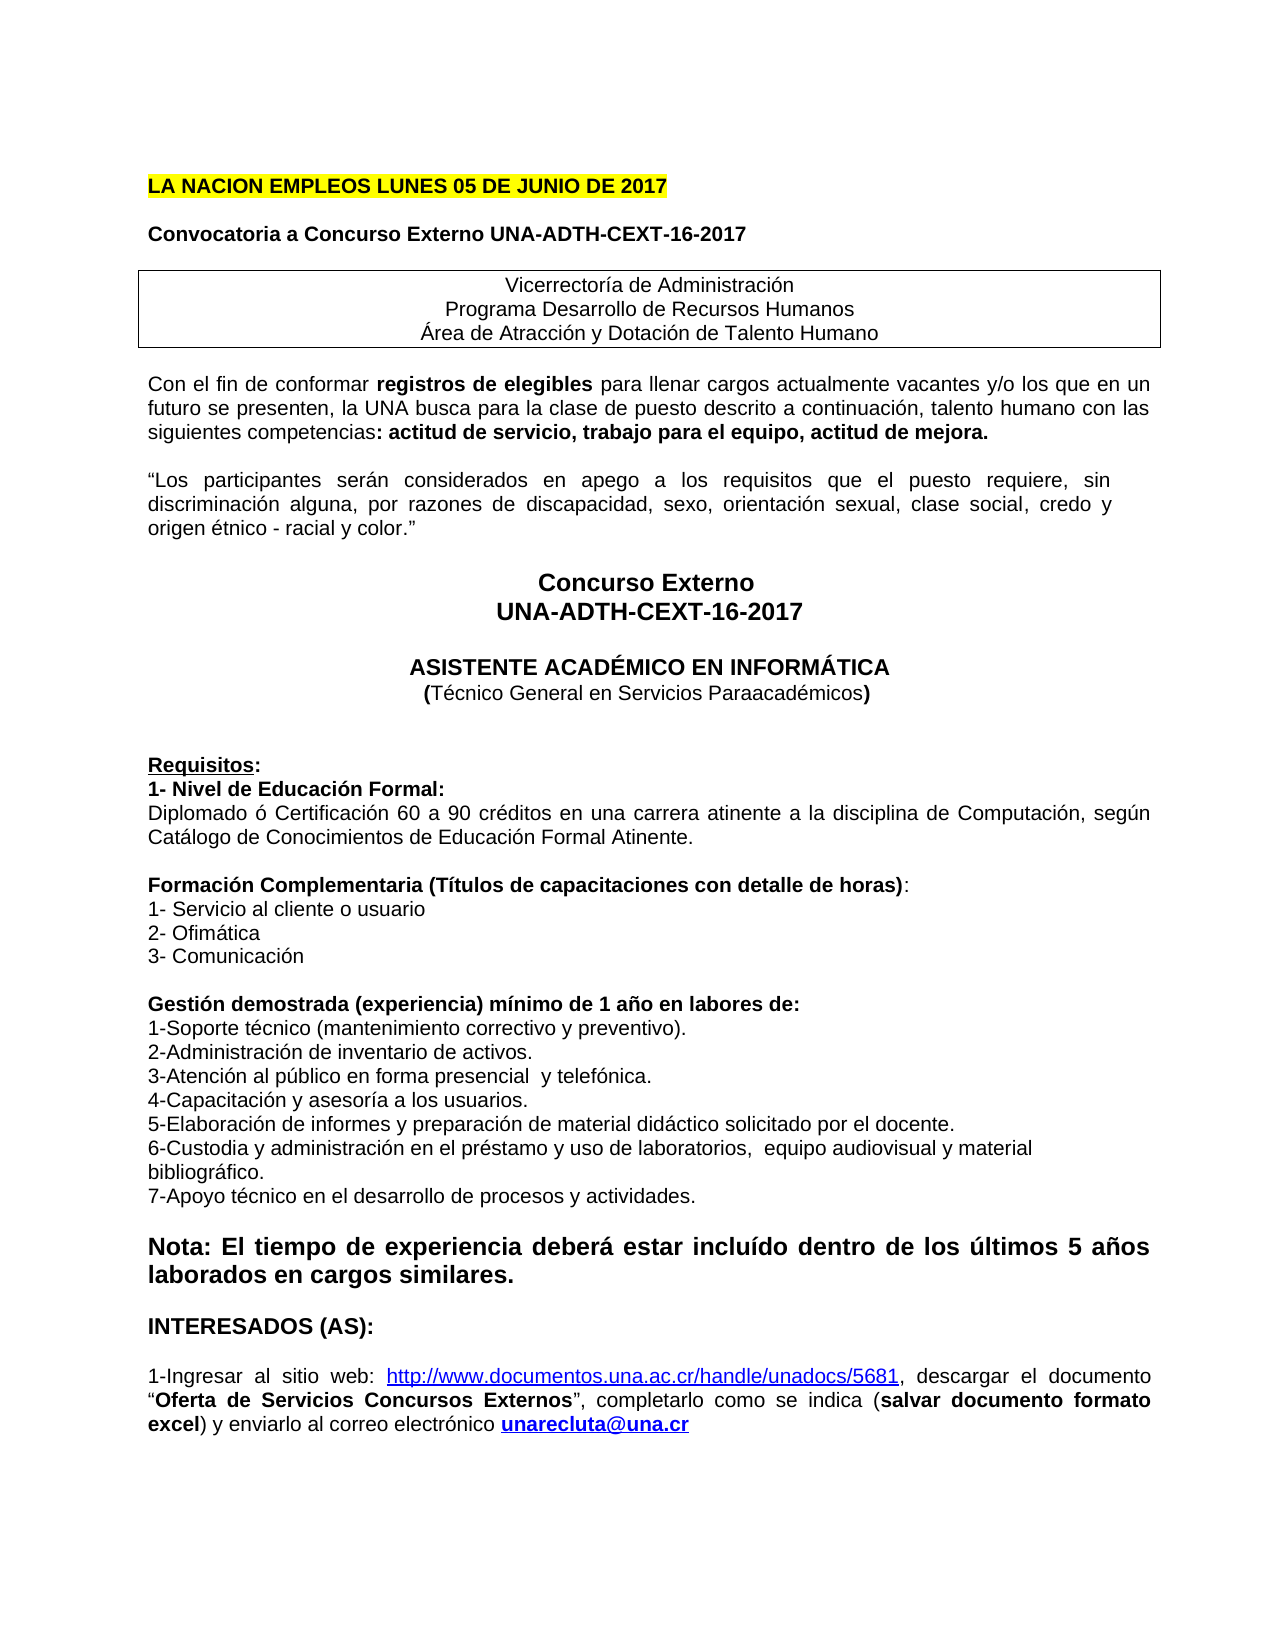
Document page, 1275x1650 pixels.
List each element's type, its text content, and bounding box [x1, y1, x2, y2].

text 2- Ofimática [148, 920, 1152, 944]
text UNA-ADTH-CEXT-16-2017 [148, 597, 1152, 626]
text Vicerrectoría de Administración [139, 271, 1160, 297]
text Concurso Externo [148, 568, 1152, 597]
text Diplomado ó Certificación 60 a 90 créditos en una carrera atinente a la disciplina de Computación, según Catálogo de Conocimientos de Educación Formal Atinente. [148, 801, 1152, 848]
text 5-Elaboración de informes y preparación de material didáctico solicitado por el docente. [148, 1112, 1152, 1136]
text Programa Desarrollo de Recursos Humanos [148, 297, 1152, 317]
text Con el fin de conformar registros de elegibles para llenar cargos actualmente vacantes y/o los que en un futuro se presenten, la UNA busca para la clase de puesto descrito a continuación, talento humano con las siguientes competencias: actitud de servicio, trabajo para el equipo, actitud de mejora. [148, 372, 1152, 443]
text 1- Servicio al cliente o usuario [148, 896, 1152, 920]
text Área de Atracción y Dotación de Talento Humano [139, 317, 1160, 347]
text 2-Administración de inventario de activos. [148, 1040, 1152, 1064]
text 7-Apoyo técnico en el desarrollo de procesos y actividades. [148, 1184, 1152, 1208]
text 3- Comunicación [148, 944, 1152, 968]
text 1-Soporte técnico (mantenimiento correctivo y preventivo). [148, 1016, 1152, 1040]
text Nota: El tiempo de experiencia deberá estar incluído dentro de los últimos 5 años laborados en cargos similares. [148, 1232, 1152, 1289]
text Convocatoria a Concurso Externo UNA-ADTH-CEXT-16-2017 [148, 222, 1152, 246]
text (Técnico General en Servicios Paraacadémicos) [148, 681, 1152, 705]
text 3-Atención al público en forma presencial y telefónica. [148, 1064, 1152, 1088]
text Formación Complementaria (Títulos de capacitaciones con detalle de horas): [148, 872, 1152, 896]
text INTERESADOS (AS): [148, 1313, 1152, 1339]
text 4-Capacitación y asesoría a los usuarios. [148, 1088, 1152, 1112]
text Gestión demostrada (experiencia) mínimo de 1 año en labores de: [148, 992, 1152, 1016]
text “Los participantes serán considerados en apego a los requisitos que el puesto requiere, sin discriminación alguna, por razones de discapacidad, sexo, orientación sexual, clase social, credo y origen étnico - racial y color.” [148, 467, 1112, 539]
text Requisitos: [148, 753, 1152, 777]
text 1-Ingresar al sitio web: http://www.documentos.una.ac.cr/handle/unadocs/5681, descargar el documento “Oferta de Servicios Concursos Externos”, completarlo como se indica (salvar documento formato excel) y enviarlo al correo electrónico unarecluta@una.cr [148, 1363, 1152, 1435]
text LA NACION EMPLEOS LUNES 05 DE JUNIO DE 2017 [148, 174, 1152, 198]
list 1- Nivel de Educación Formal: [148, 777, 1152, 801]
text 6-Custodia y administración en el préstamo y uso de laboratorios, equipo audiovisual y material bibliográfico. [148, 1136, 1152, 1184]
text ASISTENTE ACADÉMICO EN INFORMÁTICA [148, 654, 1152, 681]
